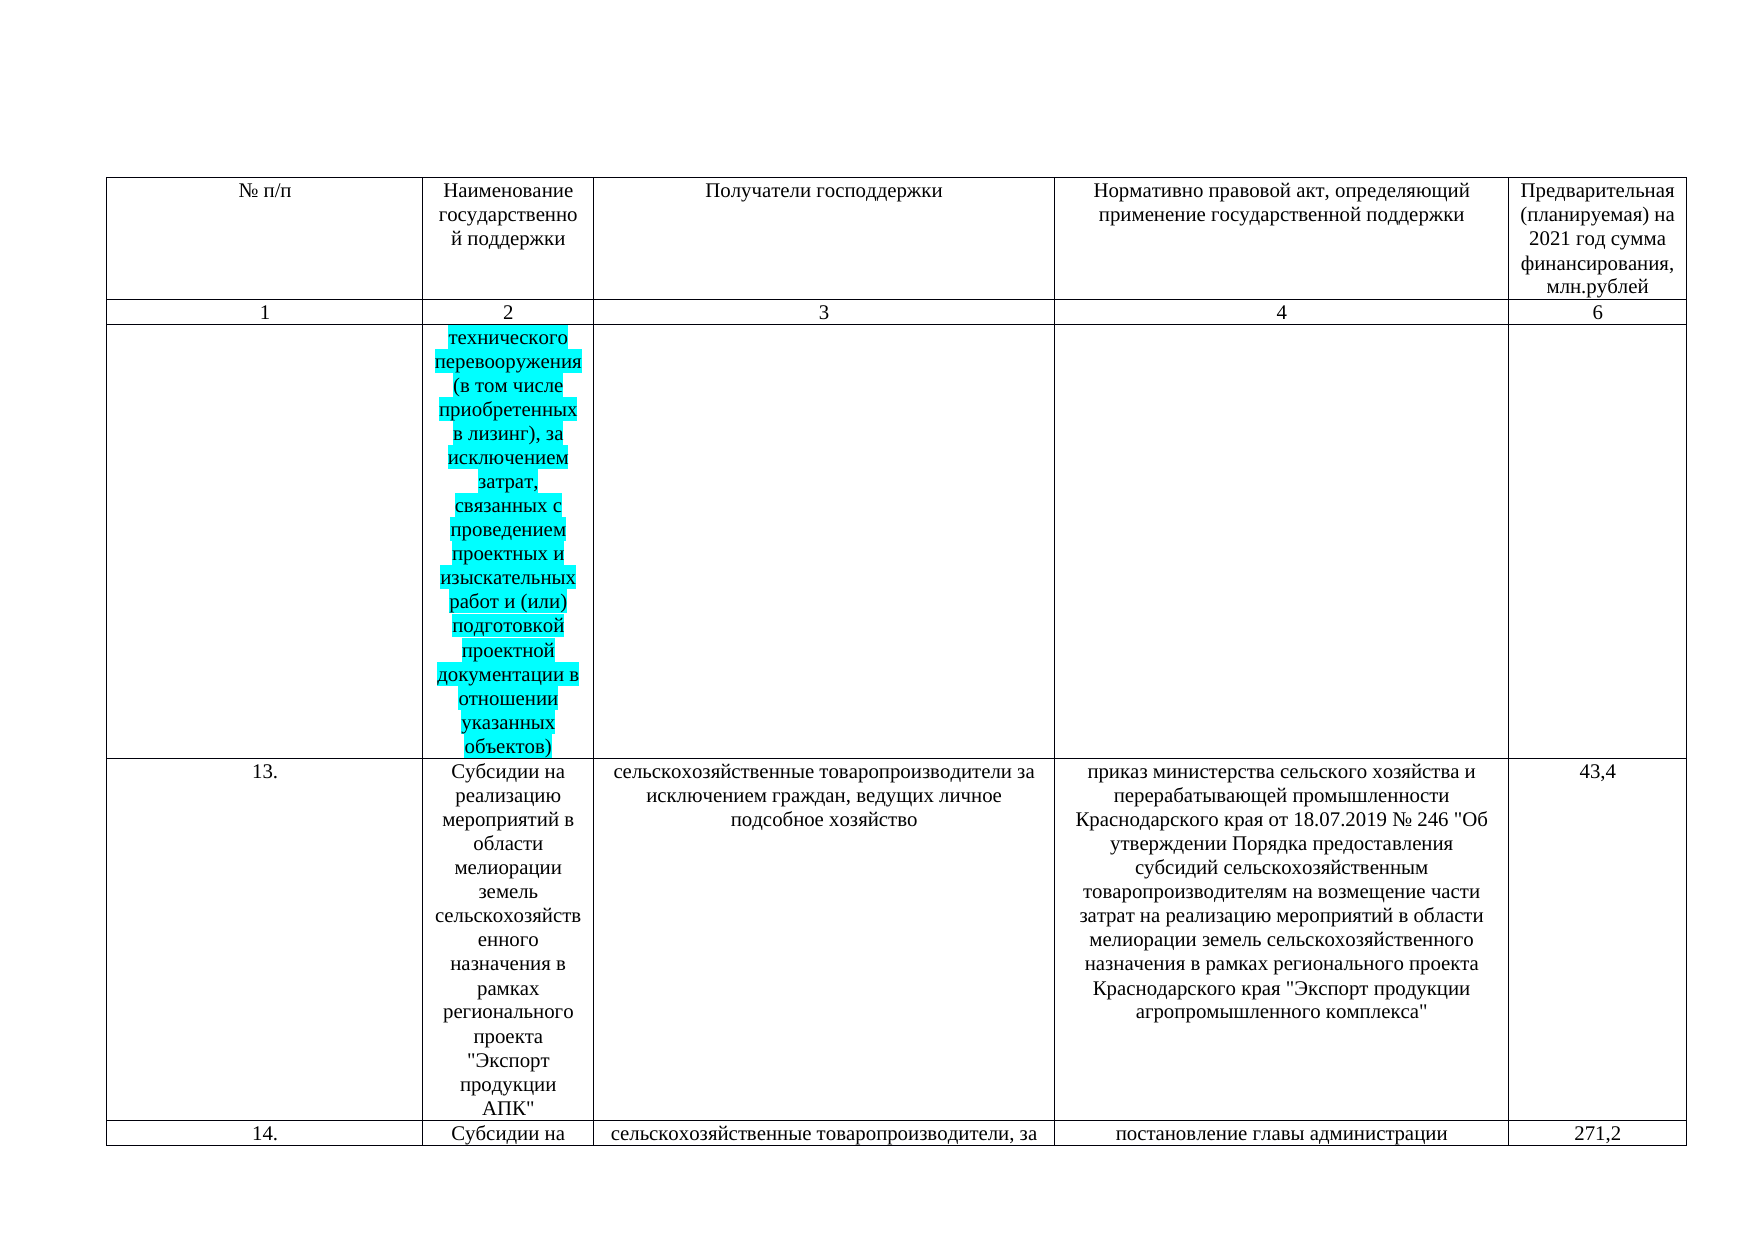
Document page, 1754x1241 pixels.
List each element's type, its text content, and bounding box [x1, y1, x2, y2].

table_cell 43,4 [1509, 759, 1686, 1120]
table_cell сельскохозяйственные товаропроизводители, за [594, 1121, 1054, 1145]
table_header № п/п [107, 178, 422, 298]
table_header Нормативно правовой акт, определяющий применение государственной поддержки [1055, 178, 1508, 298]
table_cell 14. [107, 1121, 422, 1145]
table_header Получатели господдержки [594, 178, 1054, 298]
table_cell Субсидии на реализацию мероприятий в области мелиорации земель сельскохозяйственного назначения в рамках регионального проекта "Экспорт продукции АПК" [423, 759, 593, 1120]
table_cell Субсидии на [423, 1121, 593, 1145]
table_cell 271,2 [1509, 1121, 1686, 1145]
table_cell 13. [107, 759, 422, 1120]
table_cell [107, 325, 422, 758]
table_cell сельскохозяйственные товаропроизводители за исключением граждан, ведущих личное подсобное хозяйство [594, 759, 1054, 1120]
table_header Предварительная (планируемая) на 2021 год сумма финансирования, млн.рублей [1509, 178, 1686, 298]
table_cell 2 [423, 300, 593, 324]
table_cell [1509, 325, 1686, 758]
table_cell технического перевооружения (в том числе приобретенных в лизинг), за исключением затрат, связанных с проведением проектных и изыскательных работ и (или) подготовкой проектной документации в отношении указанных объектов) [423, 325, 593, 758]
table_cell постановление главы администрации [1055, 1121, 1508, 1145]
table_header Наименование государственной поддержки [423, 178, 593, 298]
table_cell [594, 325, 1054, 758]
table_cell 6 [1509, 300, 1686, 324]
table_cell 4 [1055, 300, 1508, 324]
table_cell [1055, 325, 1508, 758]
table_cell 1 [107, 300, 422, 324]
table_cell 3 [594, 300, 1054, 324]
table_cell приказ министерства сельского хозяйства и перерабатывающей промышленности Краснодарского края от 18.07.2019 № 246 "Об утверждении Порядка предоставления субсидий сельскохозяйственным товаропроизводителям на возмещение части затрат на реализацию мероприятий в области мелиорации земель сельскохозяйственного назначения в рамках регионального проекта Краснодарского края "Экспорт продукции агропромышленного комплекса" [1055, 759, 1508, 1120]
